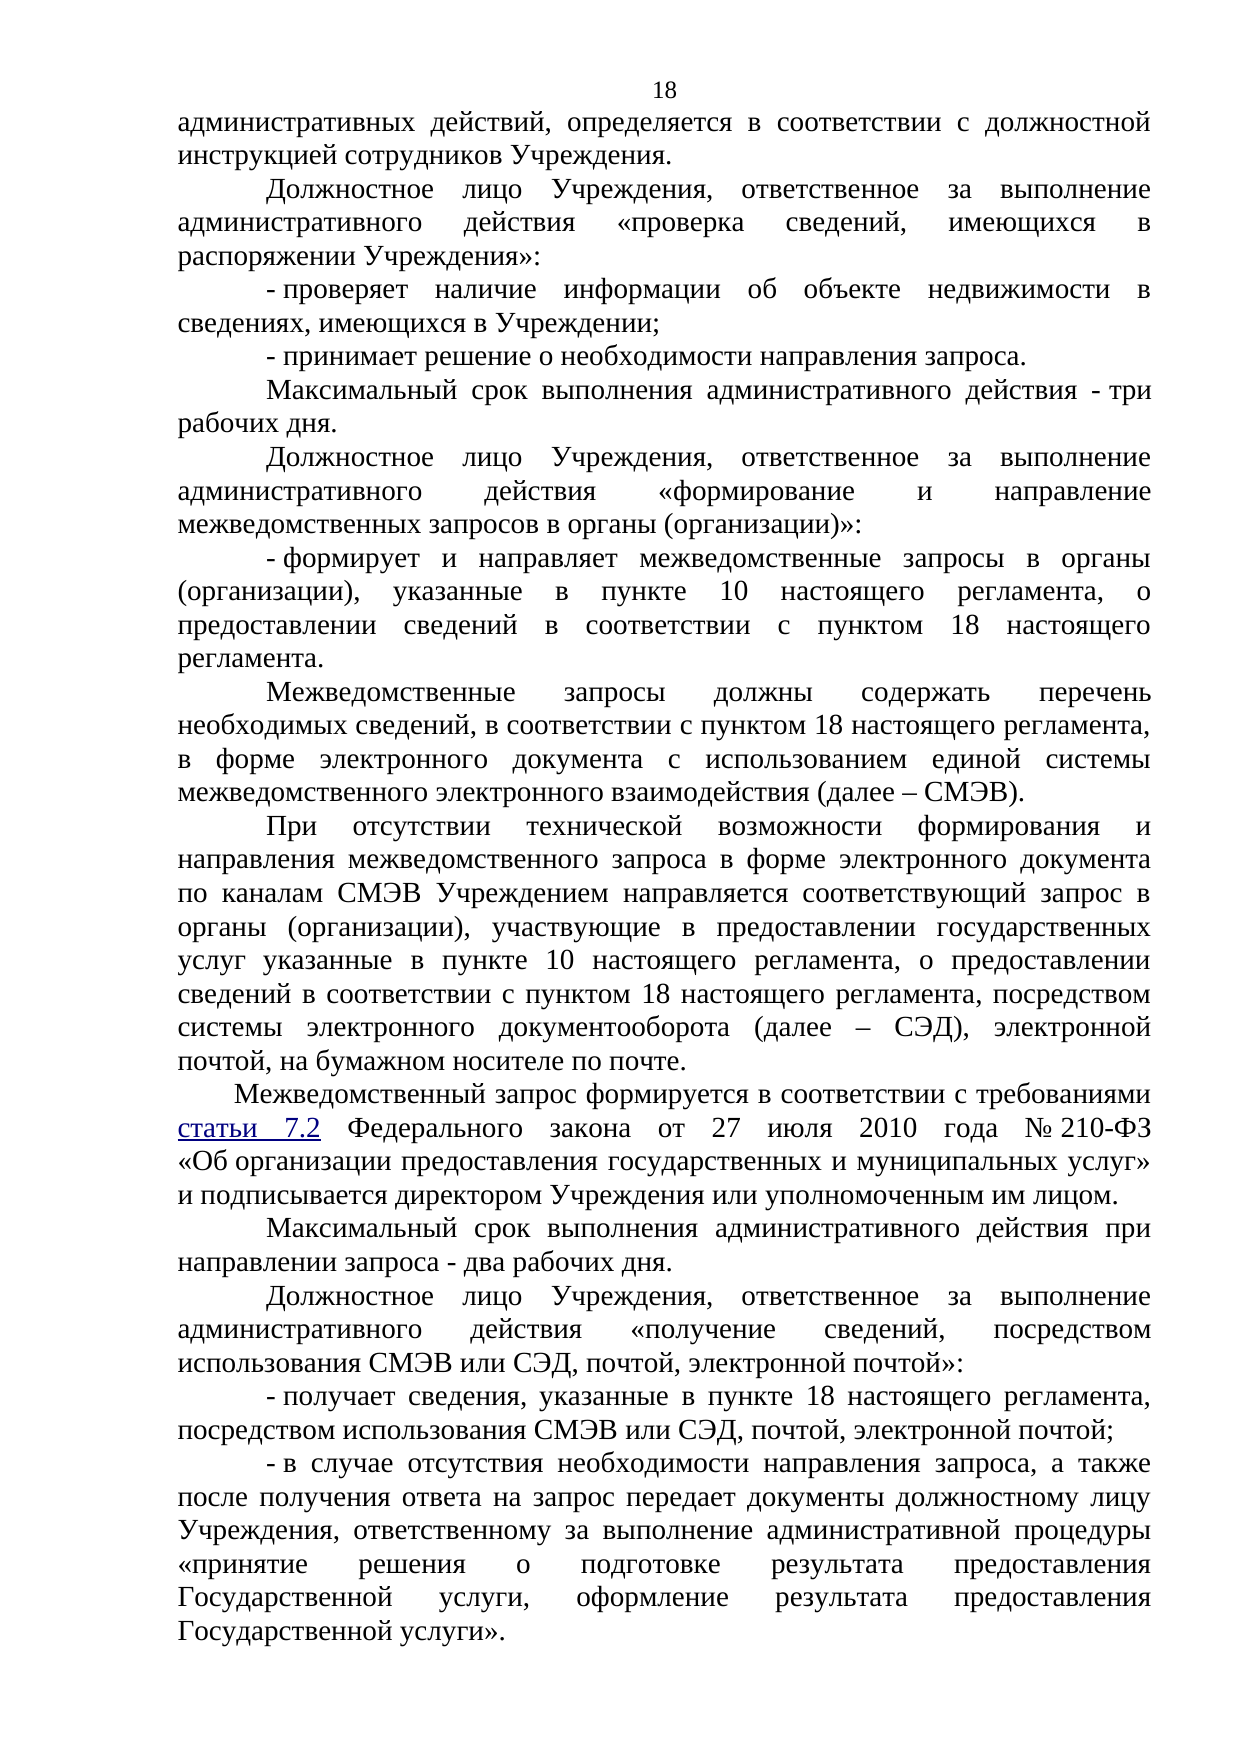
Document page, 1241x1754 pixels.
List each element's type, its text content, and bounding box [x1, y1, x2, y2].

text Максимальный срок выполнения административного действия при направлении запроса - два рабочих дня. [177, 1211, 1152, 1278]
text Должностное лицо Учреждения, ответственное за выполнение административного действия «проверка сведений, имеющихся в распоряжении Учреждения»: [177, 171, 1152, 271]
text Максимальный срок выполнения административного действия - три рабочих дня. [177, 372, 1152, 439]
text - в случае отсутствия необходимости направления запроса, а также после получения ответа на запрос передает документы должностному лицу Учреждения, ответственному за выполнение административной процедуры «принятие решения о подготовке результата предоставления Государственной услуги, оформление результата предоставления Государственной услуги». [177, 1445, 1152, 1647]
text - проверяет наличие информации об объекте недвижимости в сведениях, имеющихся в Учреждении; [177, 271, 1152, 338]
text административных действий, определяется в соответствии с должностной инструкцией сотрудников Учреждения. [177, 104, 1152, 171]
text - принимает решение о необходимости направления запроса. [177, 338, 1152, 372]
text Межведомственный запрос формируется в соответствии с требованиями статьи 7.2 Федерального закона от 27 июля 2010 года № 210-ФЗ «Об организации предоставления государственных и муниципальных услуг» и подписывается директором Учреждения или уполномоченным им лицом. [177, 1076, 1152, 1211]
text - получает сведения, указанные в пункте 18 настоящего регламента, посредством использования СМЭВ или СЭД, почтой, электронной почтой; [177, 1378, 1152, 1445]
text Межведомственные запросы должны содержать перечень необходимых сведений, в соответствии с пунктом 18 настоящего регламента, в форме электронного документа с использованием единой системы межведомственного электронного взаимодействия (далее – СМЭВ). [177, 674, 1152, 808]
text Должностное лицо Учреждения, ответственное за выполнение административного действия «получение сведений, посредством использования СМЭВ или СЭД, почтой, электронной почтой»: [177, 1278, 1152, 1378]
text - формирует и направляет межведомственные запросы в органы (организации), указанные в пункте 10 настоящего регламента, о предоставлении сведений в соответствии с пунктом 18 настоящего регламента. [177, 540, 1152, 674]
text Должностное лицо Учреждения, ответственное за выполнение административного действия «формирование и направление межведомственных запросов в органы (организации)»: [177, 439, 1152, 540]
text При отсутствии технической возможности формирования и направления межведомственного запроса в форме электронного документа по каналам СМЭВ Учреждением направляется соответствующий запрос в органы (организации), участвующие в предоставлении государственных услуг указанные в пункте 10 настоящего регламента, о предоставлении сведений в соответствии с пунктом 18 настоящего регламента, посредством системы электронного документооборота (далее – СЭД), электронной почтой, на бумажном носителе по почте. [177, 808, 1152, 1076]
